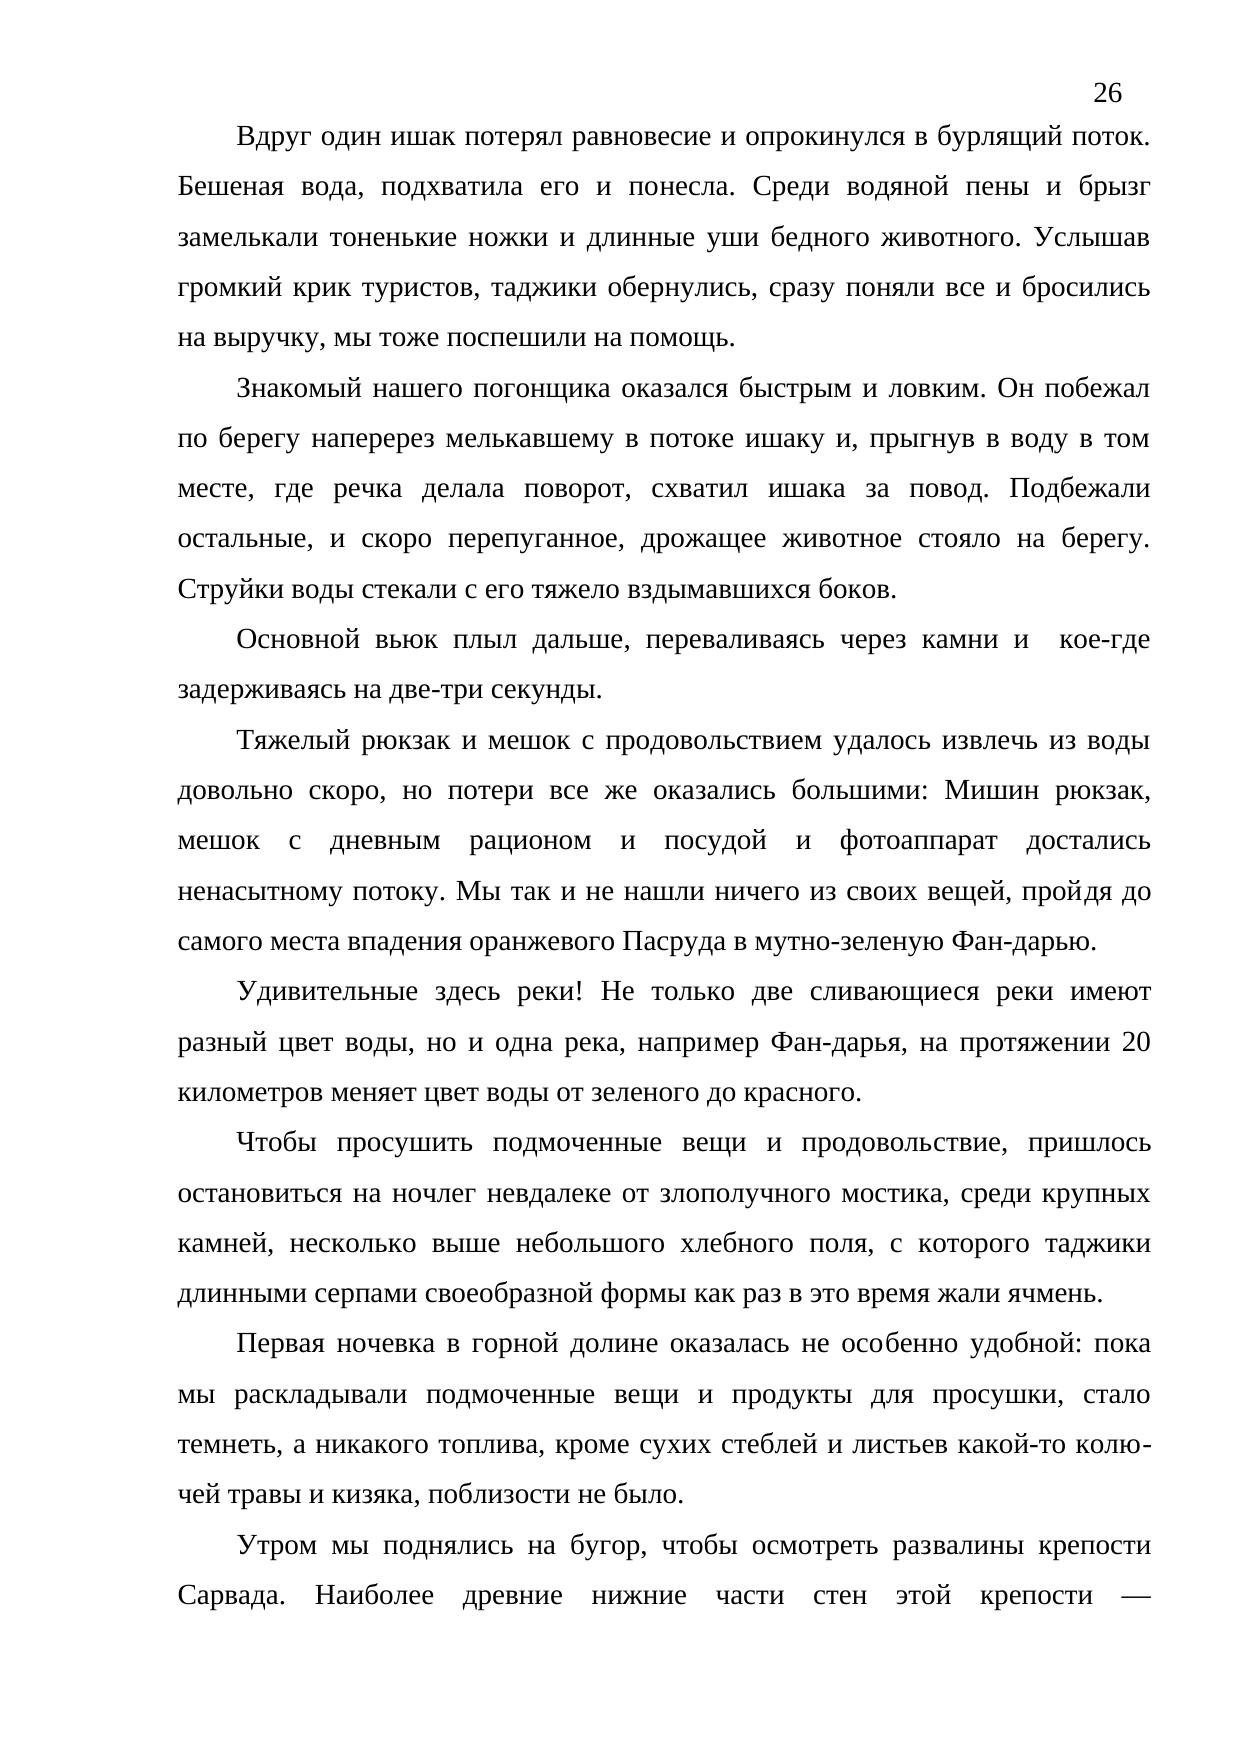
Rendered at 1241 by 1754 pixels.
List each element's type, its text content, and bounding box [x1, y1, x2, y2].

text Вдруг один ишак потерял равновесие и опрокинулся в бурлящий поток. Бешеная вода, подхватила его и по­несла. Среди водяной пены и брызг замелькали тонень­кие ножки и длинные уши бедного животного. Услышав громкий крик туристов, таджики обернулись, сразу поняли все и бросились на выручку, мы тоже поспешили на помощь. [177, 118, 1152, 353]
text Тяжелый рюкзак и мешок с продовольствием удалось извлечь из воды довольно скоро, но потери все же ока­зались большими: Мишин рюкзак, мешок с дневным ра­ционом и посудой и фотоаппарат достались ненасытному потоку. Мы так и не нашли ничего из своих вещей, прой­дя до самого места впадения оранжевого Пасруда в мутно-зеленую Фан-дарью. [177, 722, 1152, 957]
text Утром мы поднялись на бугор, чтобы осмотреть раз­валины крепости Сарвада. Наиболее древние нижние части стен этой крепости — [177, 1527, 1152, 1611]
text Первая ночевка в горной долине оказалась не осо­бенно удобной: пока мы раскладывали подмоченные ве­щи и продукты для просушки, стало темнеть, а никакого топлива, кроме сухих стеблей и листьев какой-то колю­чей травы и кизяка, поблизости не было. [177, 1326, 1152, 1510]
text Чтобы просушить подмоченные вещи и продоволь­ствие, пришлось остановиться на ночлег невдалеке от злополучного мостика, среди крупных камней, несколь­ко выше небольшого хлебного поля, с которого таджики длинными серпами своеобразной формы как раз в это время жали ячмень. [177, 1124, 1152, 1309]
text Основной вьюк плыл дальше, переваливаясь через камни и кое-где задерживаясь на две-три секунды. [177, 621, 1152, 705]
text Знакомый нашего погонщика оказался быстрым и ловким. Он побежал по берегу наперерез мелькавшему в потоке ишаку и, прыгнув в воду в том месте, где речка делала поворот, схватил ишака за повод. Подбежали остальные, и скоро перепуганное, дрожащее животное стояло на берегу. Струйки воды стекали с его тяжело вздымавшихся боков. [177, 370, 1152, 604]
text Удивительные здесь реки! Не только две сливающие­ся реки имеют разный цвет воды, но и одна река, напри­мер Фан-дарья, на протяжении 20 километров меняет цвет воды от зеленого до красного. [177, 973, 1152, 1108]
